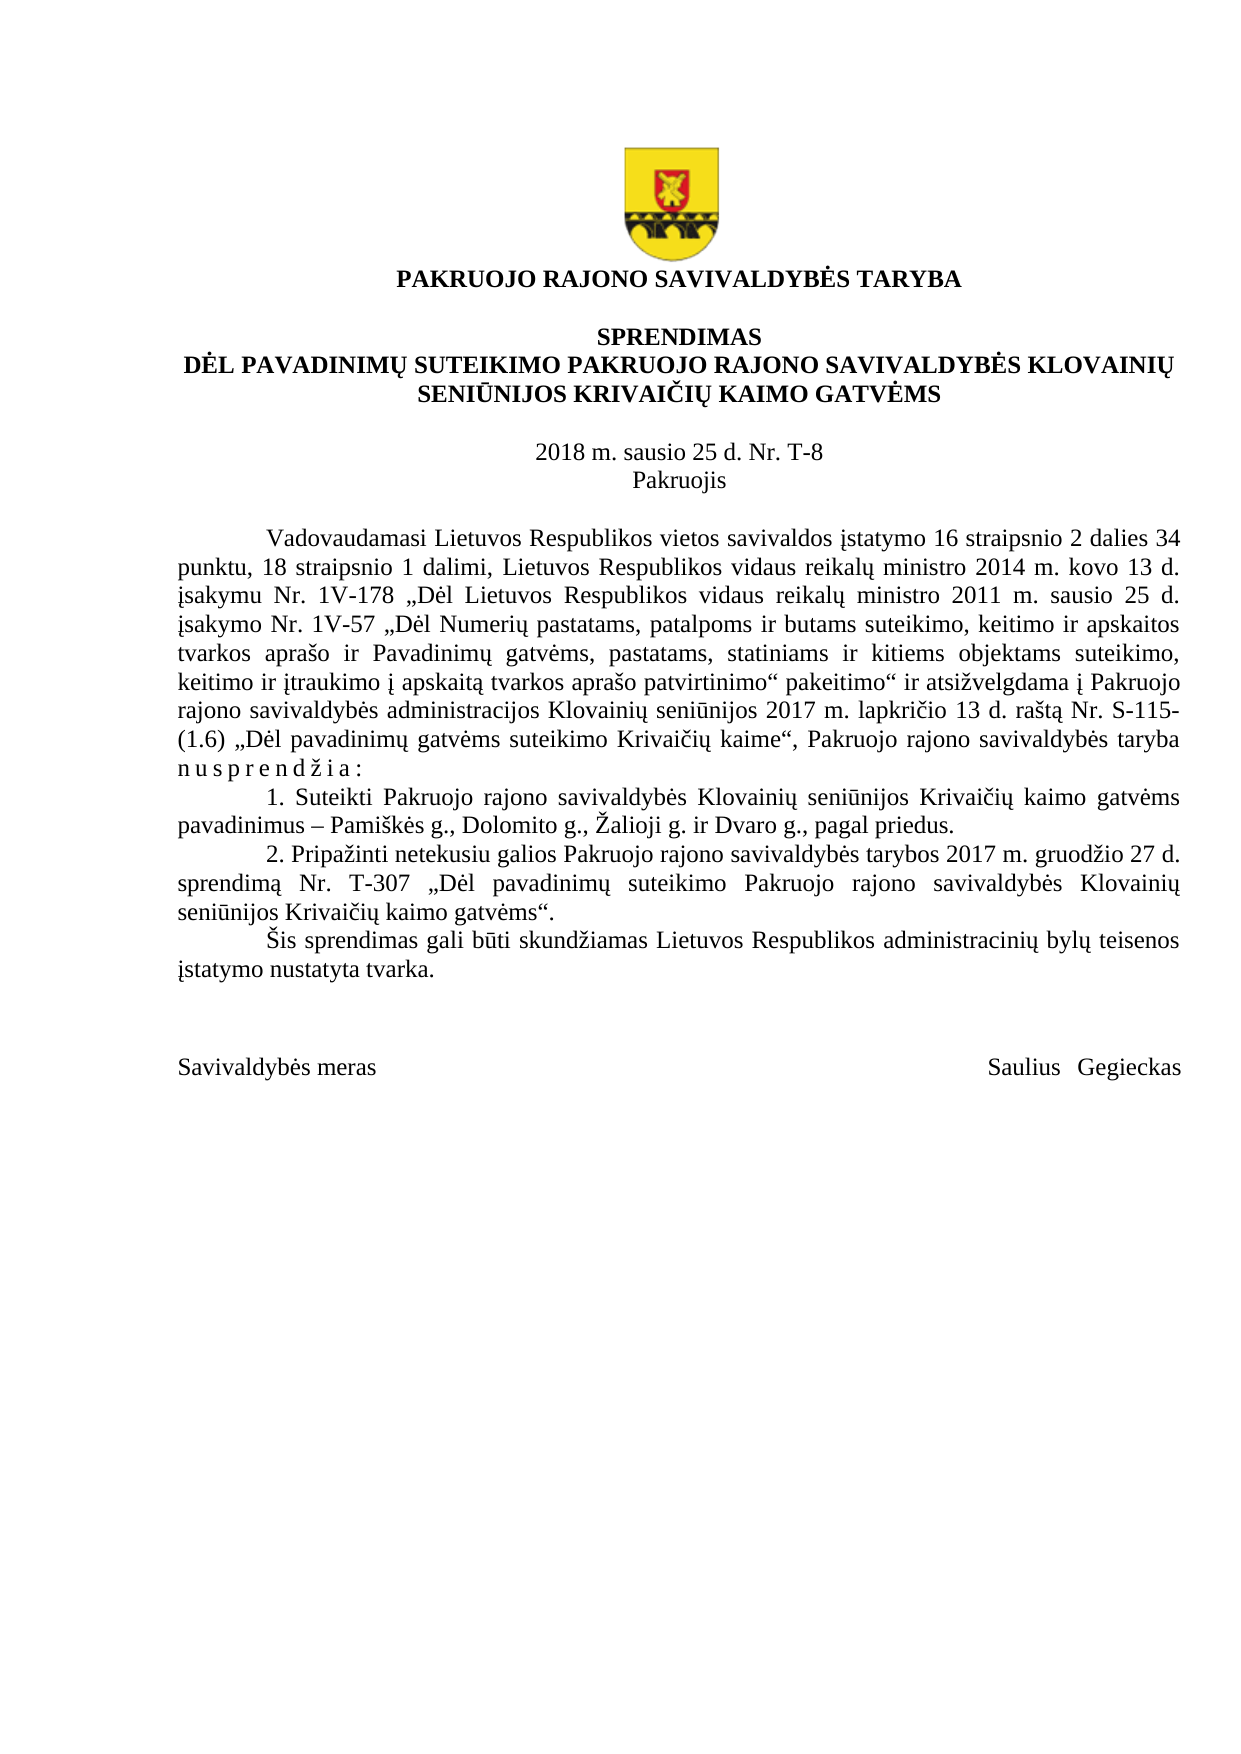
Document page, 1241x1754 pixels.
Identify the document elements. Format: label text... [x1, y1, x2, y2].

text Vadovaudamasi Lietuvos Respublikos vietos savivaldos įstatymo 16 straipsnio 2 dalies 34 punktu, 18 straipsnio 1 dalimi, Lietuvos Respublikos vidaus reikalų ministro 2014 m. kovo 13 d. įsakymu Nr. 1V-178 „Dėl Lietuvos Respublikos vidaus reikalų ministro 2011 m. sausio 25 d. įsakymo Nr. 1V-57 „Dėl Numerių pastatams, patalpoms ir butams suteikimo, keitimo ir apskaitos tvarkos aprašo ir Pavadinimų gatvėms, pastatams, statiniams ir kitiems objektams suteikimo, keitimo ir įtraukimo į apskaitą tvarkos aprašo patvirtinimo“ pakeitimo“ ir atsižvelgdama į Pakruojo rajono savivaldybės administracijos Klovainių seniūnijos 2017 m. lapkričio 13 d. raštą Nr. S-115-(1.6) „Dėl pavadinimų gatvėms suteikimo Krivaičių kaime“, Pakruojo rajono savivaldybės taryba nusprendžia: [177, 523, 1181, 782]
text Šis sprendimas gali būti skundžiamas Lietuvos Respublikos administracinių bylų teisenos įstatymo nustatyta tvarka. [177, 925, 1181, 983]
text 2018 m. sausio 25 d. Nr. T-8 [177, 437, 1181, 465]
text PAKRUOJO RAJONO SAVIVALDYBĖS TARYBA [177, 264, 1181, 293]
text 1. Suteikti Pakruojo rajono savivaldybės Klovainių seniūnijos Krivaičių kaimo gatvėms pavadinimus – Pamiškės g., Dolomito g., Žalioji g. ir Dvaro g., pagal priedus. [177, 782, 1181, 839]
text Savivaldybės meras Saulius Gegieckas [177, 1052, 1181, 1138]
text DĖL PAVADINIMŲ SUTEIKIMO PAKRUOJO RAJONO SAVIVALDYBĖS KLOVAINIŲ SENIŪNIJOS KRIVAIČIŲ KAIMO GATVĖMS [177, 350, 1181, 408]
text 2. Pripažinti netekusiu galios Pakruojo rajono savivaldybės tarybos 2017 m. gruodžio 27 d. sprendimą Nr. T-307 „Dėl pavadinimų suteikimo Pakruojo rajono savivaldybės Klovainių seniūnijos Krivaičių kaimo gatvėms“. [177, 839, 1181, 925]
text Pakruojis [177, 465, 1181, 494]
text SPRENDIMAS [177, 322, 1181, 350]
